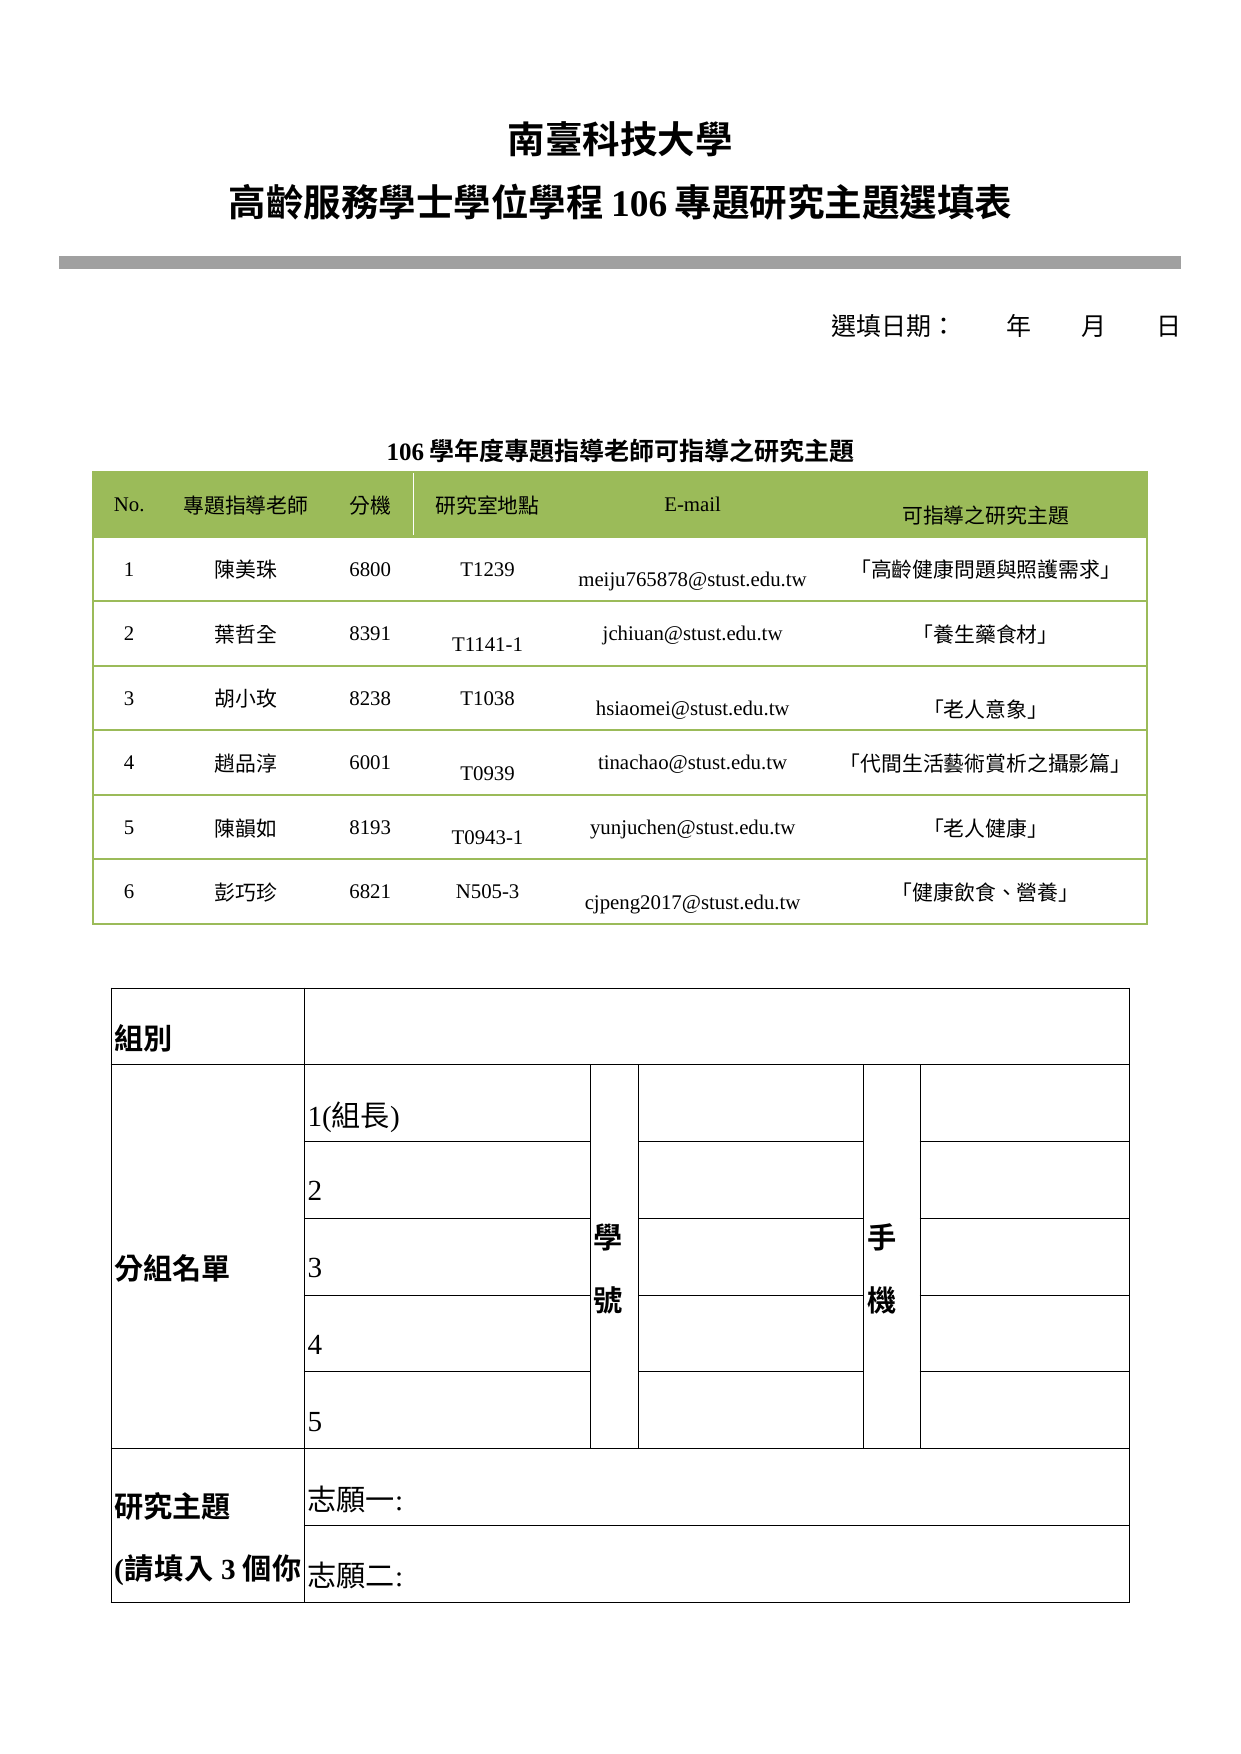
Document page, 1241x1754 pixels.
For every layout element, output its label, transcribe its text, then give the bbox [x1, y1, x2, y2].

table_cell 「健康飲食、營養」 [824, 860, 1146, 923]
table_cell 8391 [326, 602, 413, 664]
text 南臺科技大學 [59, 96, 1181, 158]
table_cell 葉哲全 [165, 602, 326, 664]
table_cell 8238 [326, 667, 413, 729]
table_cell 分組名單 [112, 1065, 304, 1448]
table_cell 6821 [326, 860, 413, 923]
table_cell 4 [305, 1296, 590, 1371]
table_cell yunjuchen@stust.edu.tw [561, 796, 824, 858]
table_cell 3 [94, 667, 165, 729]
table_cell meiju765878@stust.edu.tw [561, 538, 824, 600]
table_cell [921, 1219, 1129, 1294]
table_cell 趙品淳 [165, 731, 326, 794]
table_cell 志願二: [305, 1526, 1129, 1602]
table_cell 研究主題 (請填入3個你想學習的研究主題) [112, 1449, 304, 1602]
table_header [305, 989, 1129, 1064]
table_cell 6 [94, 860, 165, 923]
table_cell T0939 [414, 731, 561, 794]
table_cell jchiuan@stust.edu.tw [561, 602, 824, 664]
table_cell T1038 [414, 667, 561, 729]
table_cell [921, 1296, 1129, 1371]
table_header 研究室地點 [414, 473, 561, 535]
table_header 分機 [326, 473, 413, 535]
text 選填日期： 年 月 日 [59, 283, 1181, 346]
table_cell T1141-1 [414, 602, 561, 664]
table_cell 志願一: [305, 1449, 1129, 1525]
table_cell T0943-1 [414, 796, 561, 858]
table_cell 學 號 [591, 1065, 638, 1448]
table_cell [639, 1372, 863, 1448]
table_cell 手機 [864, 1065, 920, 1448]
table_header E-mail [561, 473, 824, 535]
table_cell 6001 [326, 731, 413, 794]
table_header No. [94, 473, 165, 535]
table_cell 1 [94, 538, 165, 600]
table_cell 彭巧珍 [165, 860, 326, 923]
text 106學年度專題指導老師可指導之研究主題 [59, 408, 1181, 471]
table_header 可指導之研究主題 [824, 473, 1146, 535]
table_cell 2 [94, 602, 165, 664]
table_cell 3 [305, 1219, 590, 1294]
table_cell 5 [305, 1372, 590, 1448]
table_cell cjpeng2017@stust.edu.tw [561, 860, 824, 923]
table_cell 8193 [326, 796, 413, 858]
table_cell 「老人健康」 [824, 796, 1146, 858]
table_cell [639, 1219, 863, 1294]
text 高齡服務學士學位學程106專題研究主題選填表 [59, 158, 1181, 221]
table_cell [921, 1142, 1129, 1218]
table_cell hsiaomei@stust.edu.tw [561, 667, 824, 729]
table_cell 陳美珠 [165, 538, 326, 600]
table_cell [639, 1065, 863, 1141]
table_cell 1(組長) [305, 1065, 590, 1141]
table_cell N505-3 [414, 860, 561, 923]
table_header 組別 [112, 989, 304, 1064]
table_cell 4 [94, 731, 165, 794]
table_cell 「老人意象」 [824, 667, 1146, 729]
table_cell [639, 1142, 863, 1218]
table_cell T1239 [414, 538, 561, 600]
table_cell [639, 1296, 863, 1371]
table_cell 「代間生活藝術賞析之攝影篇」 [824, 731, 1146, 794]
table_cell [921, 1372, 1129, 1448]
table_cell 「高齡健康問題與照護需求」 [824, 538, 1146, 600]
table_cell tinachao@stust.edu.tw [561, 731, 824, 794]
table_header 專題指導老師 [165, 473, 326, 535]
table_cell 陳韻如 [165, 796, 326, 858]
table_cell 6800 [326, 538, 413, 600]
table_cell 2 [305, 1142, 590, 1218]
table_cell 「養生藥食材」 [824, 602, 1146, 664]
table_cell 胡小玫 [165, 667, 326, 729]
table_cell [921, 1065, 1129, 1141]
table_cell 5 [94, 796, 165, 858]
